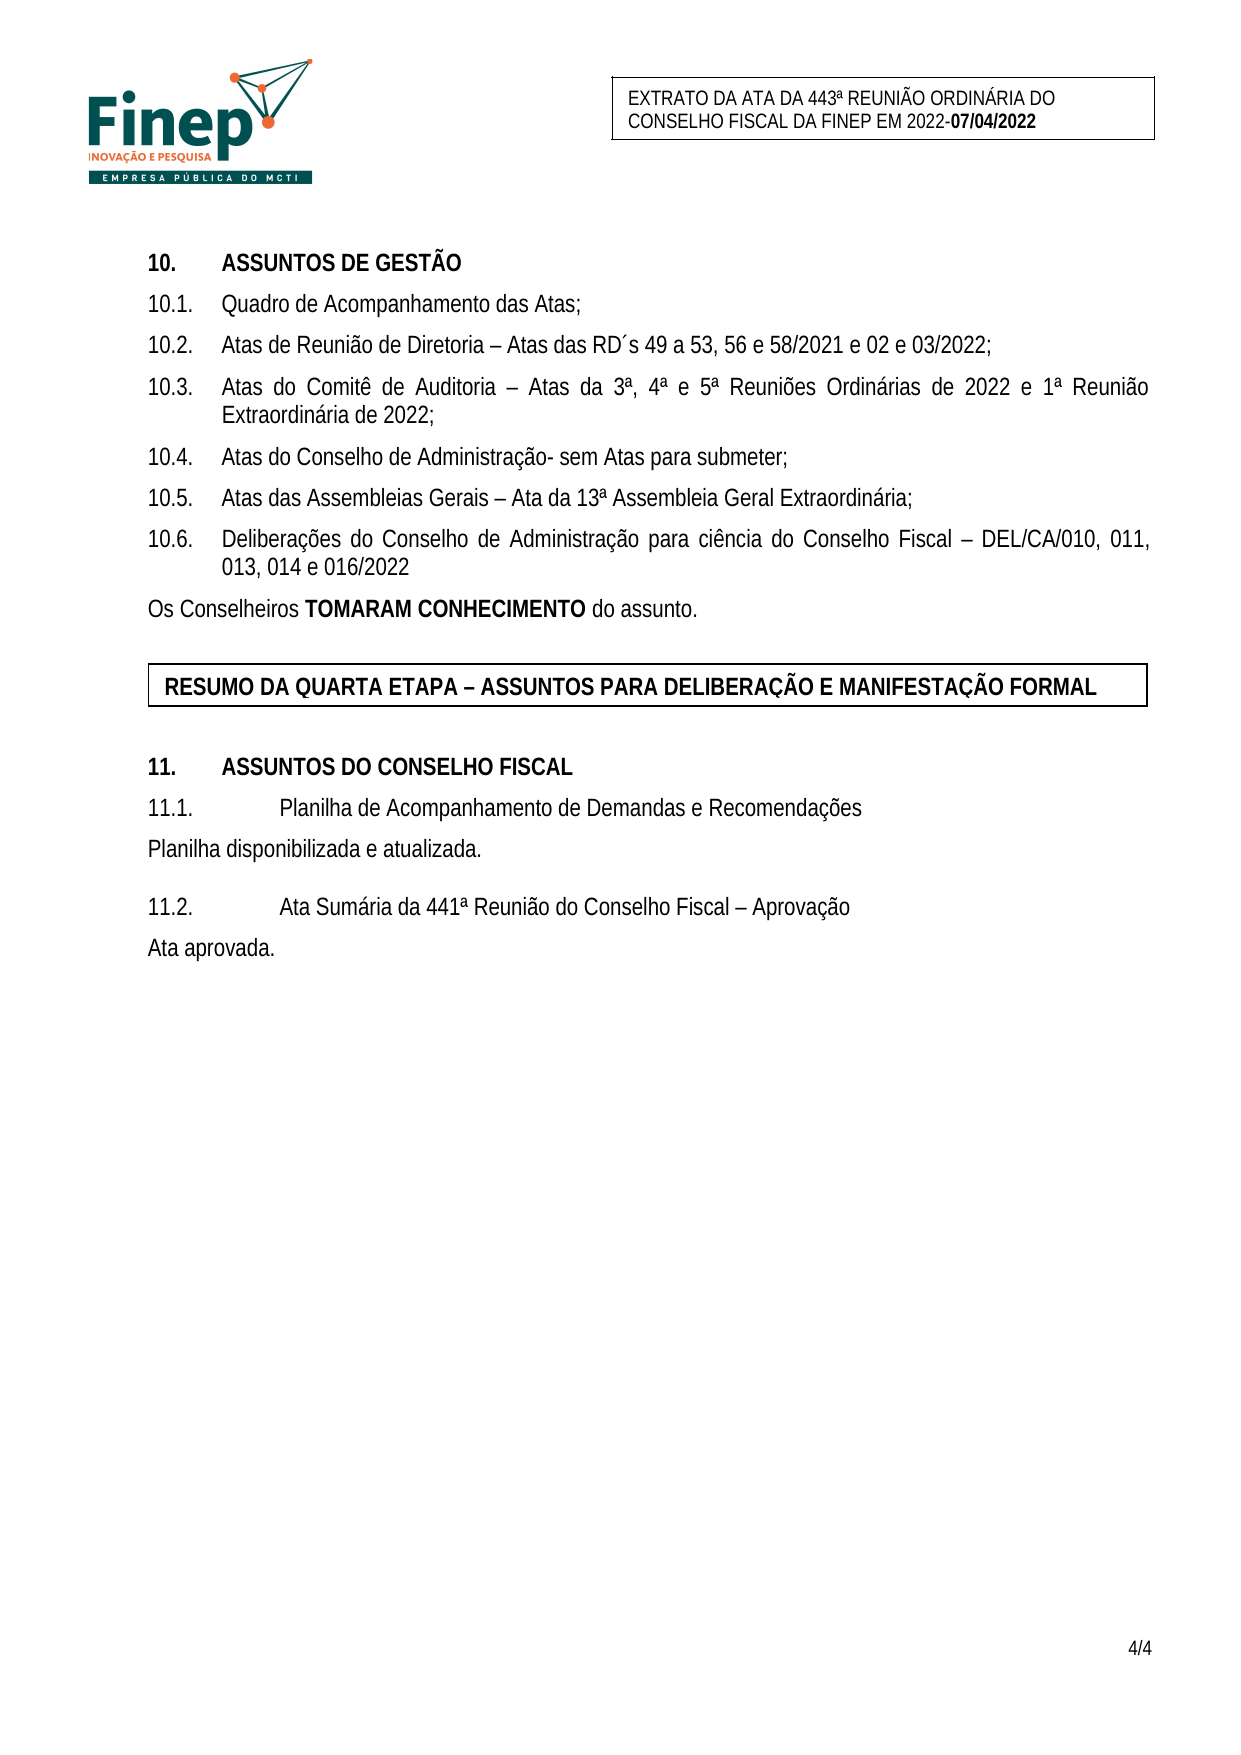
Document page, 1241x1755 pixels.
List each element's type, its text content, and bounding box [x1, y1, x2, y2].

text Os Conselheiros TOMARAM CONHECIMENTO do assunto. [148, 593, 1152, 622]
text Ata aprovada. [148, 933, 1152, 961]
list ASSUNTOS DO CONSELHO FISCAL [148, 752, 1152, 781]
text 10.4. Atas do Conselho de Administração- sem Atas para submeter; [148, 441, 1152, 470]
text 10.2. Atas de Reunião de Diretoria – Atas das RD´s 49 a 53, 56 e 58/2021 e 02 e 03/2022; [148, 331, 1152, 359]
text 10.3. Atas do Comitê de Auditoria – Atas da 3ª, 4ª e 5ª Reuniões Ordinárias de 2022 e 1ª Reunião Extraordinária de 2022; [148, 372, 1152, 429]
list Ata Sumária da 441ª Reunião do Conselho Fiscal – Aprovação [148, 892, 1152, 920]
text Planilha disponibilizada e atualizada. [148, 834, 1152, 863]
text 10.6. Deliberações do Conselho de Administração para ciência do Conselho Fiscal – DEL/CA/010, 011, 013, 014 e 016/2022 [148, 524, 1152, 581]
list Planilha de Acompanhamento de Demandas e Recomendações [148, 793, 1152, 822]
text 10.1. Quadro de Acompanhamento das Atas; [148, 289, 1152, 318]
text RESUMO DA QUARTA ETAPA – ASSUNTOS PARA DELIBERAÇÃO E MANIFESTAÇÃO FORMAL [164, 672, 1131, 698]
text 10.5. Atas das Assembleias Gerais – Ata da 13ª Assembleia Geral Extraordinária; [148, 483, 1152, 511]
text 10. ASSUNTOS DE GESTÃO [148, 248, 1152, 277]
